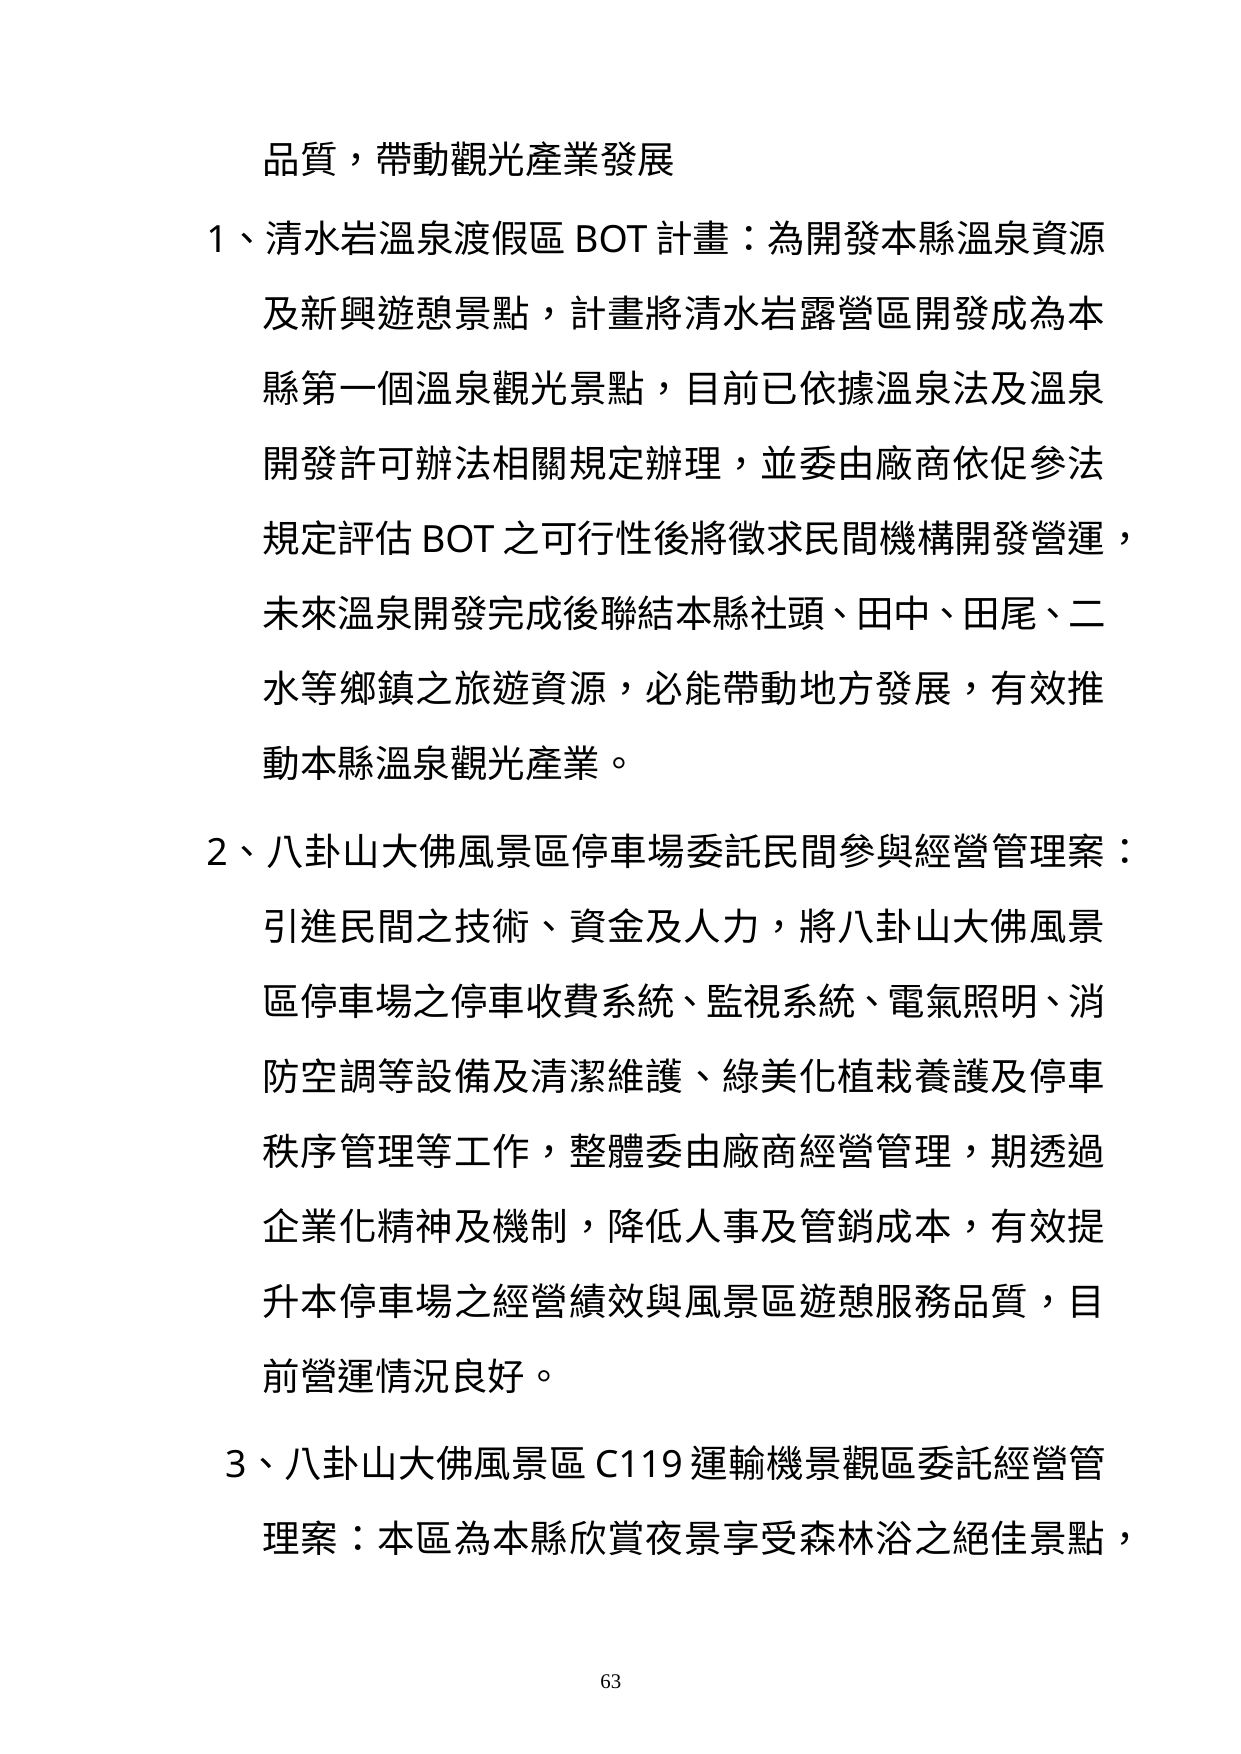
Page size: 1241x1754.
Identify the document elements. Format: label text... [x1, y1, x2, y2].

text 1、清水岩溫泉渡假區BOT計畫：為開發本縣溫泉資源及新興遊憩景點，計畫將清水岩露營區開發成為本縣第一個溫泉觀光景點，目前已依據溫泉法及溫泉開發許可辦法相關規定辦理，並委由廠商依促參法規定評估BOT之可行性後將徵求民間機構開發營運，未來溫泉開發完成後聯結本縣社頭、田中、田尾、二水等鄉鎮之旅遊資源，必能帶動地方發展，有效推動本縣溫泉觀光產業。 [206, 199, 1106, 799]
text 3、八卦山大佛風景區C119運輸機景觀區委託經營管理案：本區為本縣欣賞夜景享受森林浴之絕佳景點，自從完工啟用後吸引了大量的民眾來此休憩娛樂，為期持續提升該景點之旅遊價值，導入民間參與公共建設，爰依據「促進民間參與公共建設法」及其相關規定，辦理委外經營管理工作，藉此達到提升經營效率及維護環境品質之雙贏目的，提供民眾及遊客更完善之休憩環境及服務品質。 [225, 1424, 1106, 1574]
text 品質，帶動觀光產業發展 [150, 120, 1106, 195]
text 2、八卦山大佛風景區停車場委託民間參與經營管理案：引進民間之技術、資金及人力，將八卦山大佛風景區停車場之停車收費系統、監視系統、電氣照明、消防空調等設備及清潔維護、綠美化植栽養護及停車秩序管理等工作，整體委由廠商經營管理，期透過企業化精神及機制，降低人事及管銷成本，有效提升本停車場之經營績效與風景區遊憩服務品質，目前營運情況良好。 [206, 812, 1106, 1412]
